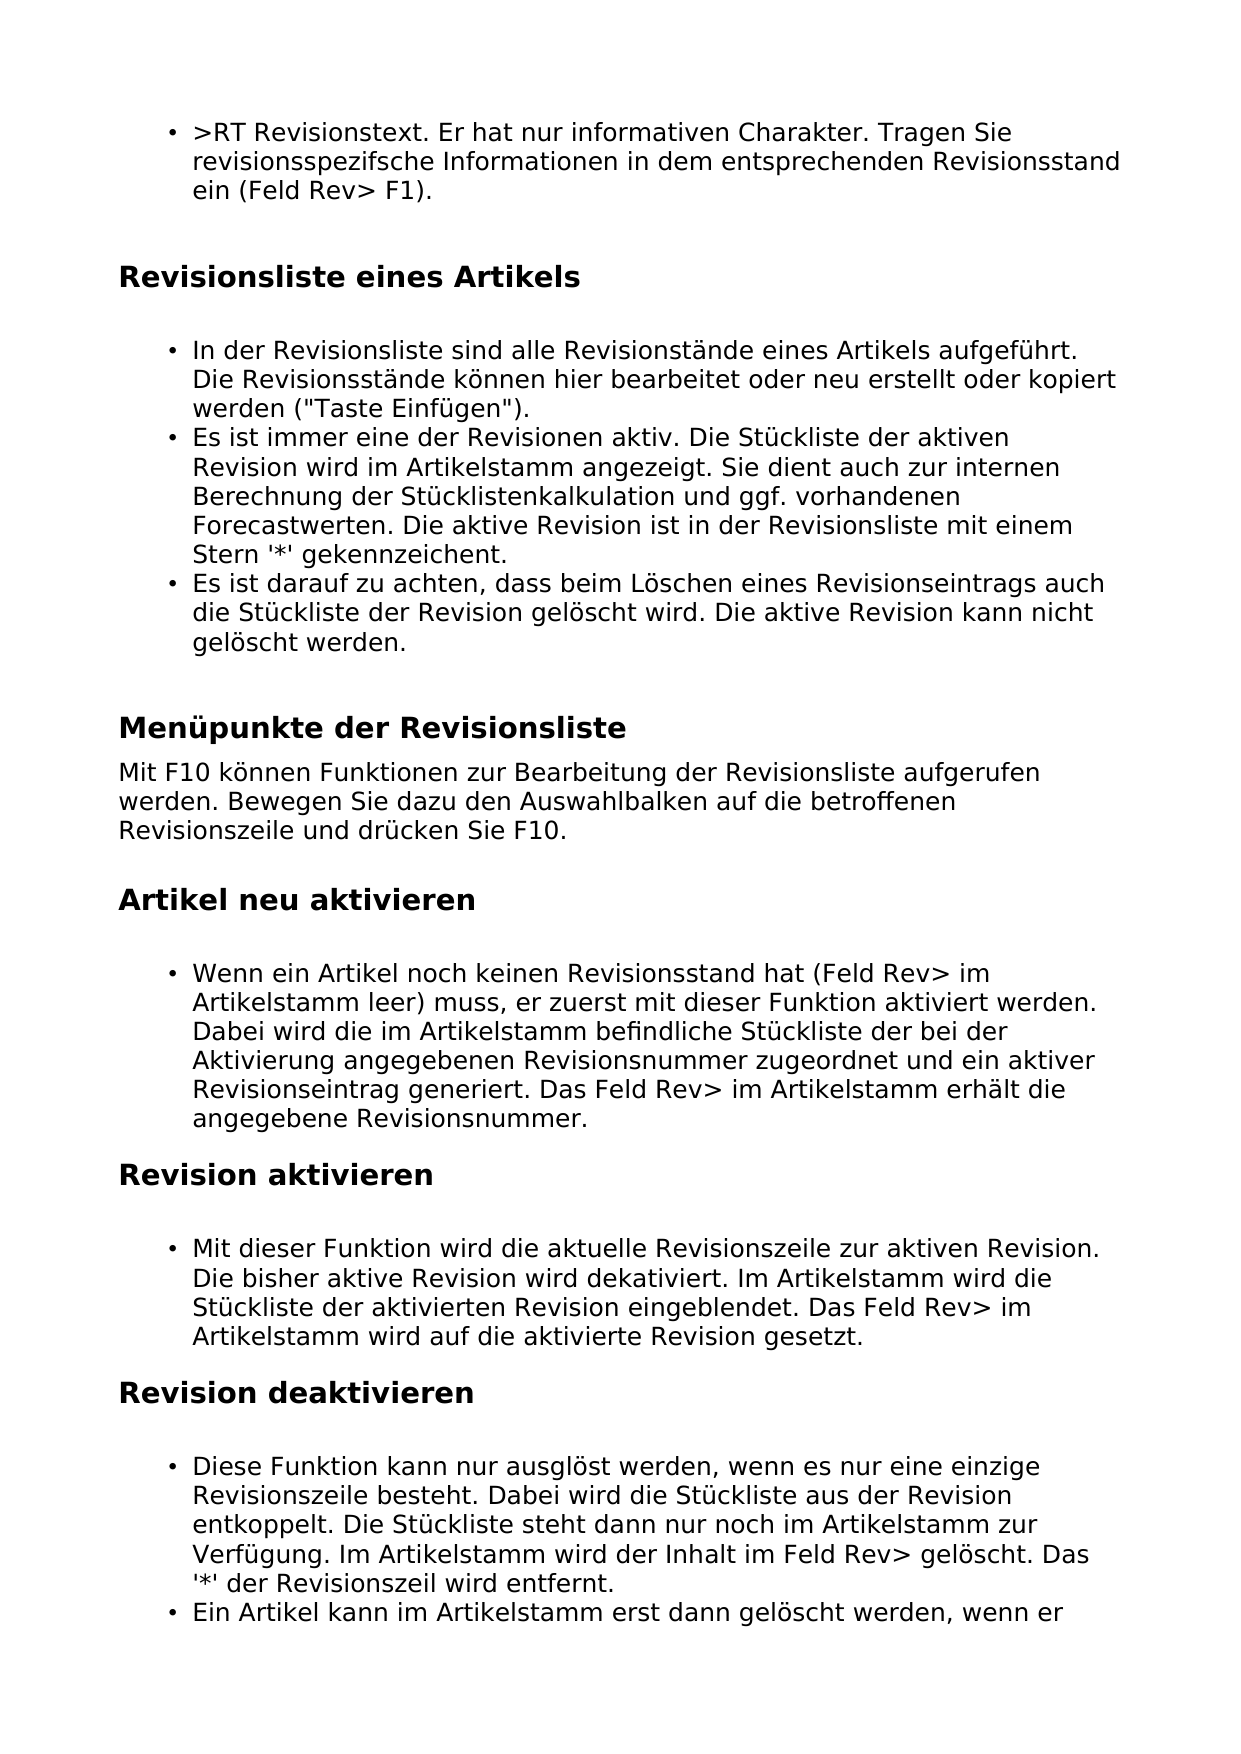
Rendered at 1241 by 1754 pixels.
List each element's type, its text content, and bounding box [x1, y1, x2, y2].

subtitle Revisionsliste eines Artikels [118, 260, 1122, 294]
list Es ist immer eine der Revisionen aktiv. Die Stückliste der aktiven Revision wird im Artikelstamm angezeigt. Sie dient auch zur internen Berechnung der Stücklistenkalkulation und ggf. vorhandenen Forecastwerten. Die aktive Revision ist in der Revisionsliste mit einem Stern '*' gekennzeichent. [177, 423, 1122, 569]
subtitle Revision aktivieren [118, 1159, 1122, 1193]
list In der Revisionsliste sind alle Revisionstände eines Artikels aufgeführt. Die Revisionsstände können hier bearbeitet oder neu erstellt oder kopiert werden ("Taste Einfügen"). [177, 336, 1122, 423]
text Mit F10 können Funktionen zur Bearbeitung der Revisionsliste aufgerufen werden. Bewegen Sie dazu den Auswahlbalken auf die betroffenen Revisionszeile und drücken Sie F10. [118, 758, 1122, 845]
subtitle Revision deaktivieren [118, 1376, 1122, 1410]
subtitle Artikel neu aktivieren [118, 883, 1122, 917]
list Diese Funktion kann nur ausglöst werden, wenn es nur eine einzige Revisionszeile besteht. Dabei wird die Stückliste aus der Revision entkoppelt. Die Stückliste steht dann nur noch im Artikelstamm zur Verfügung. Im Artikelstamm wird der Inhalt im Feld Rev> gelöscht. Das '*' der Revisionszeil wird entfernt. [177, 1452, 1122, 1598]
list >RT Revisionstext. Er hat nur informativen Charakter. Tragen Sie revisionsspezifsche Informationen in dem entsprechenden Revisionsstand ein (Feld Rev> F1). [177, 118, 1122, 206]
list Mit dieser Funktion wird die aktuelle Revisionszeile zur aktiven Revision. Die bisher aktive Revision wird dekativiert. Im Artikelstamm wird die Stückliste der aktivierten Revision eingeblendet. Das Feld Rev> im Artikelstamm wird auf die aktivierte Revision gesetzt. [177, 1235, 1122, 1351]
list Es ist darauf zu achten, dass beim Löschen eines Revisionseintrags auch die Stückliste der Revision gelöscht wird. Die aktive Revision kann nicht gelöscht werden. [177, 569, 1122, 657]
subtitle Menüpunkte der Revisionsliste [118, 711, 1122, 745]
list Wenn ein Artikel noch keinen Revisionsstand hat (Feld Rev> im Artikelstamm leer) muss, er zuerst mit dieser Funktion aktiviert werden. Dabei wird die im Artikelstamm befindliche Stückliste der bei der Aktivierung angegebenen Revisionsnummer zugeordnet und ein aktiver Revisionseintrag generiert. Das Feld Rev> im Artikelstamm erhält die angegebene Revisionsnummer. [177, 959, 1122, 1134]
list Ein Artikel kann im Artikelstamm erst dann gelöscht werden, wenn er [177, 1598, 1122, 1627]
